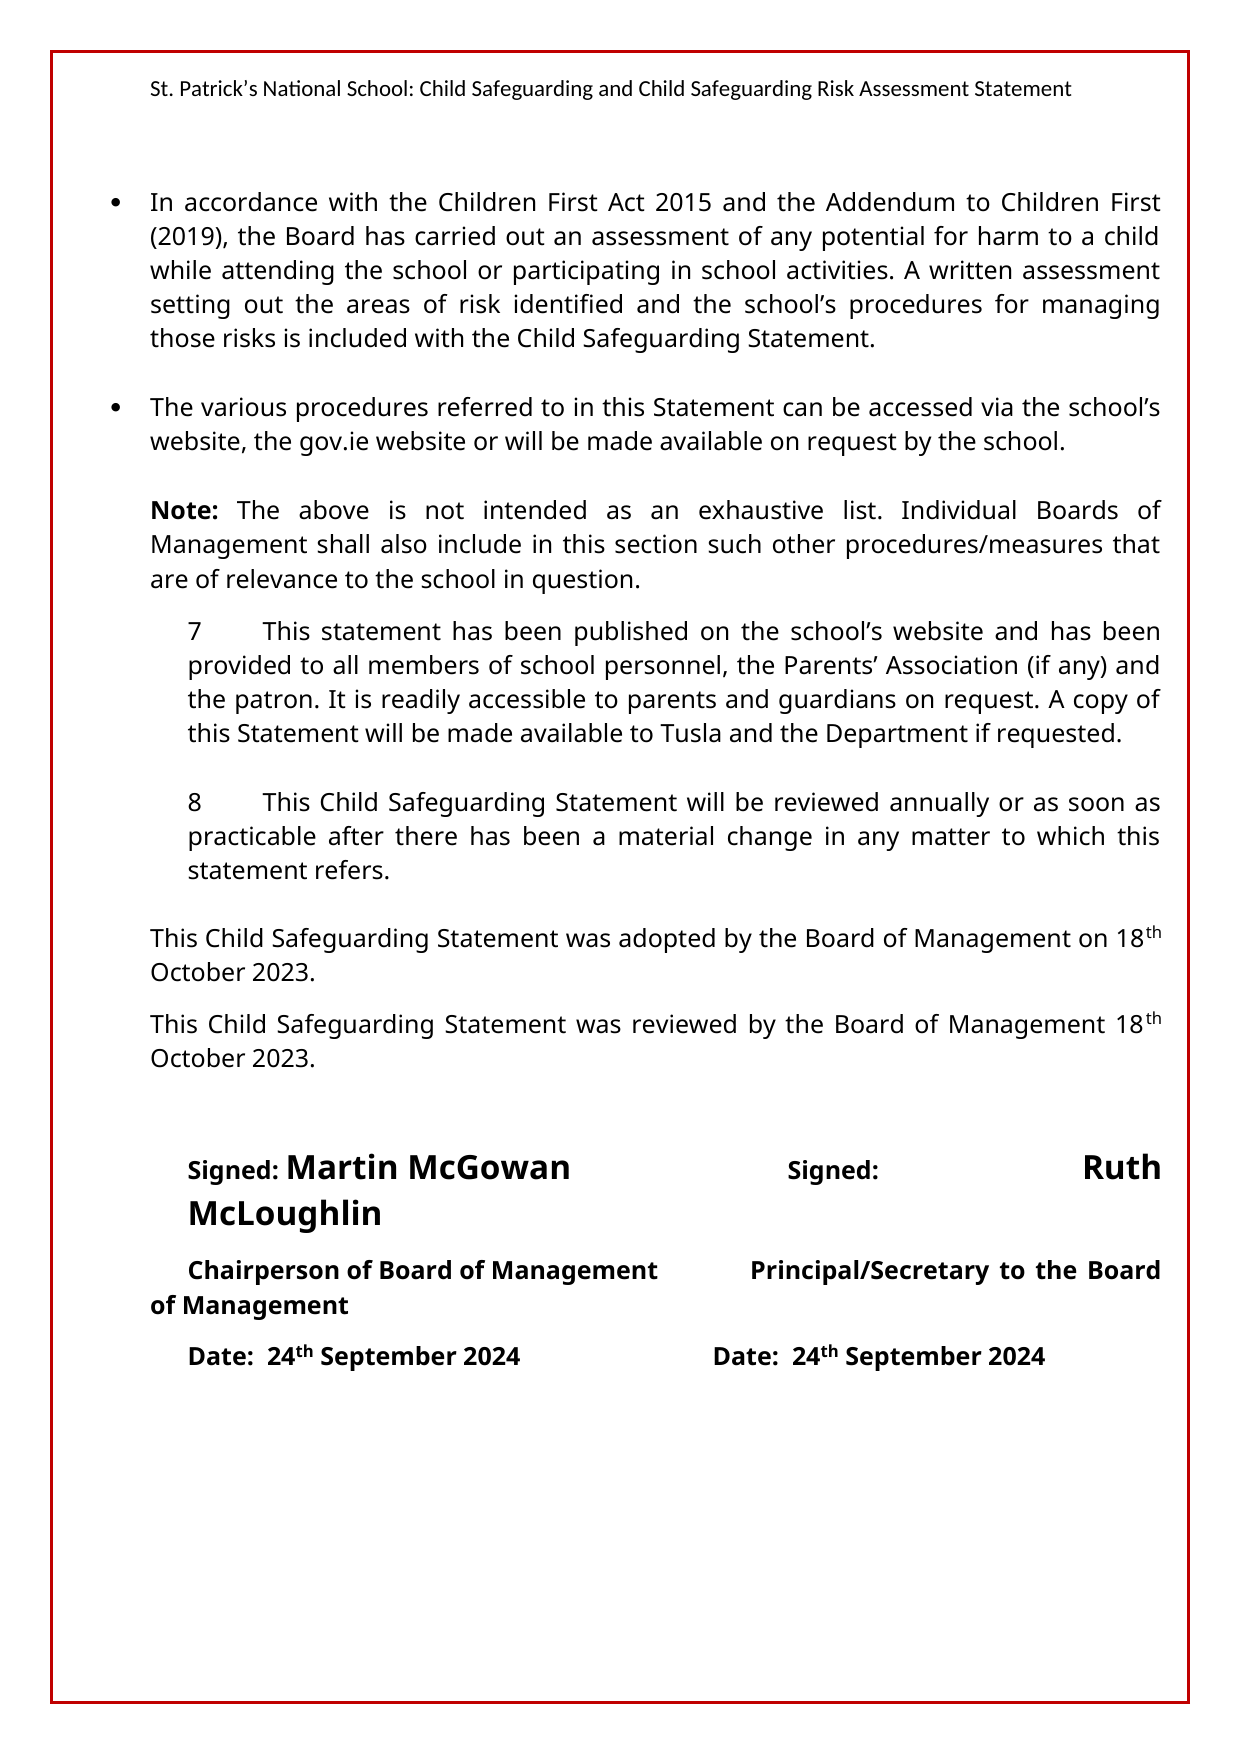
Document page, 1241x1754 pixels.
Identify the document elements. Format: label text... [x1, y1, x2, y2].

text Signed: Martin McGowan Signed: Ruth McLoughlin [187, 1144, 1162, 1236]
text Chairperson of Board of Management Principal/Secretary to the Board of Management [150, 1253, 1162, 1322]
list In accordance with the Children First Act 2015 and the Addendum to Children First (2019), the Board has carried out an assessment of any potential for harm to a child while attending the school or participating in school activities. A written assessment setting out the areas of risk identified and the school’s procedures for managing those risks is included with the Child Safeguarding Statement. [111, 185, 1162, 355]
list The various procedures referred to in this Statement can be accessed via the school’s website, the gov.ie website or will be made available on request by the school. [111, 390, 1162, 458]
text Date: 24th September 2024 Date: 24th September 2024 [187, 1339, 1162, 1373]
text Note: The above is not intended as an exhaustive list. Individual Boards of Management shall also include in this section such other procedures/measures that are of relevance to the school in question. [150, 492, 1162, 596]
list This Child Safeguarding Statement will be reviewed annually or as soon as practicable after there has been a material change in any matter to which this statement refers. [187, 784, 1162, 886]
list This statement has been published on the school’s website and has been provided to all members of school personnel, the Parents’ Association (if any) and the patron. It is readily accessible to parents and guardians on request. A copy of this Statement will be made available to Tusla and the Department if requested. [187, 613, 1162, 749]
text This Child Safeguarding Statement was adopted by the Board of Management on 18th October 2023. [150, 920, 1162, 989]
text This Child Safeguarding Statement was reviewed by the Board of Management 18th October 2023. [150, 1006, 1162, 1075]
